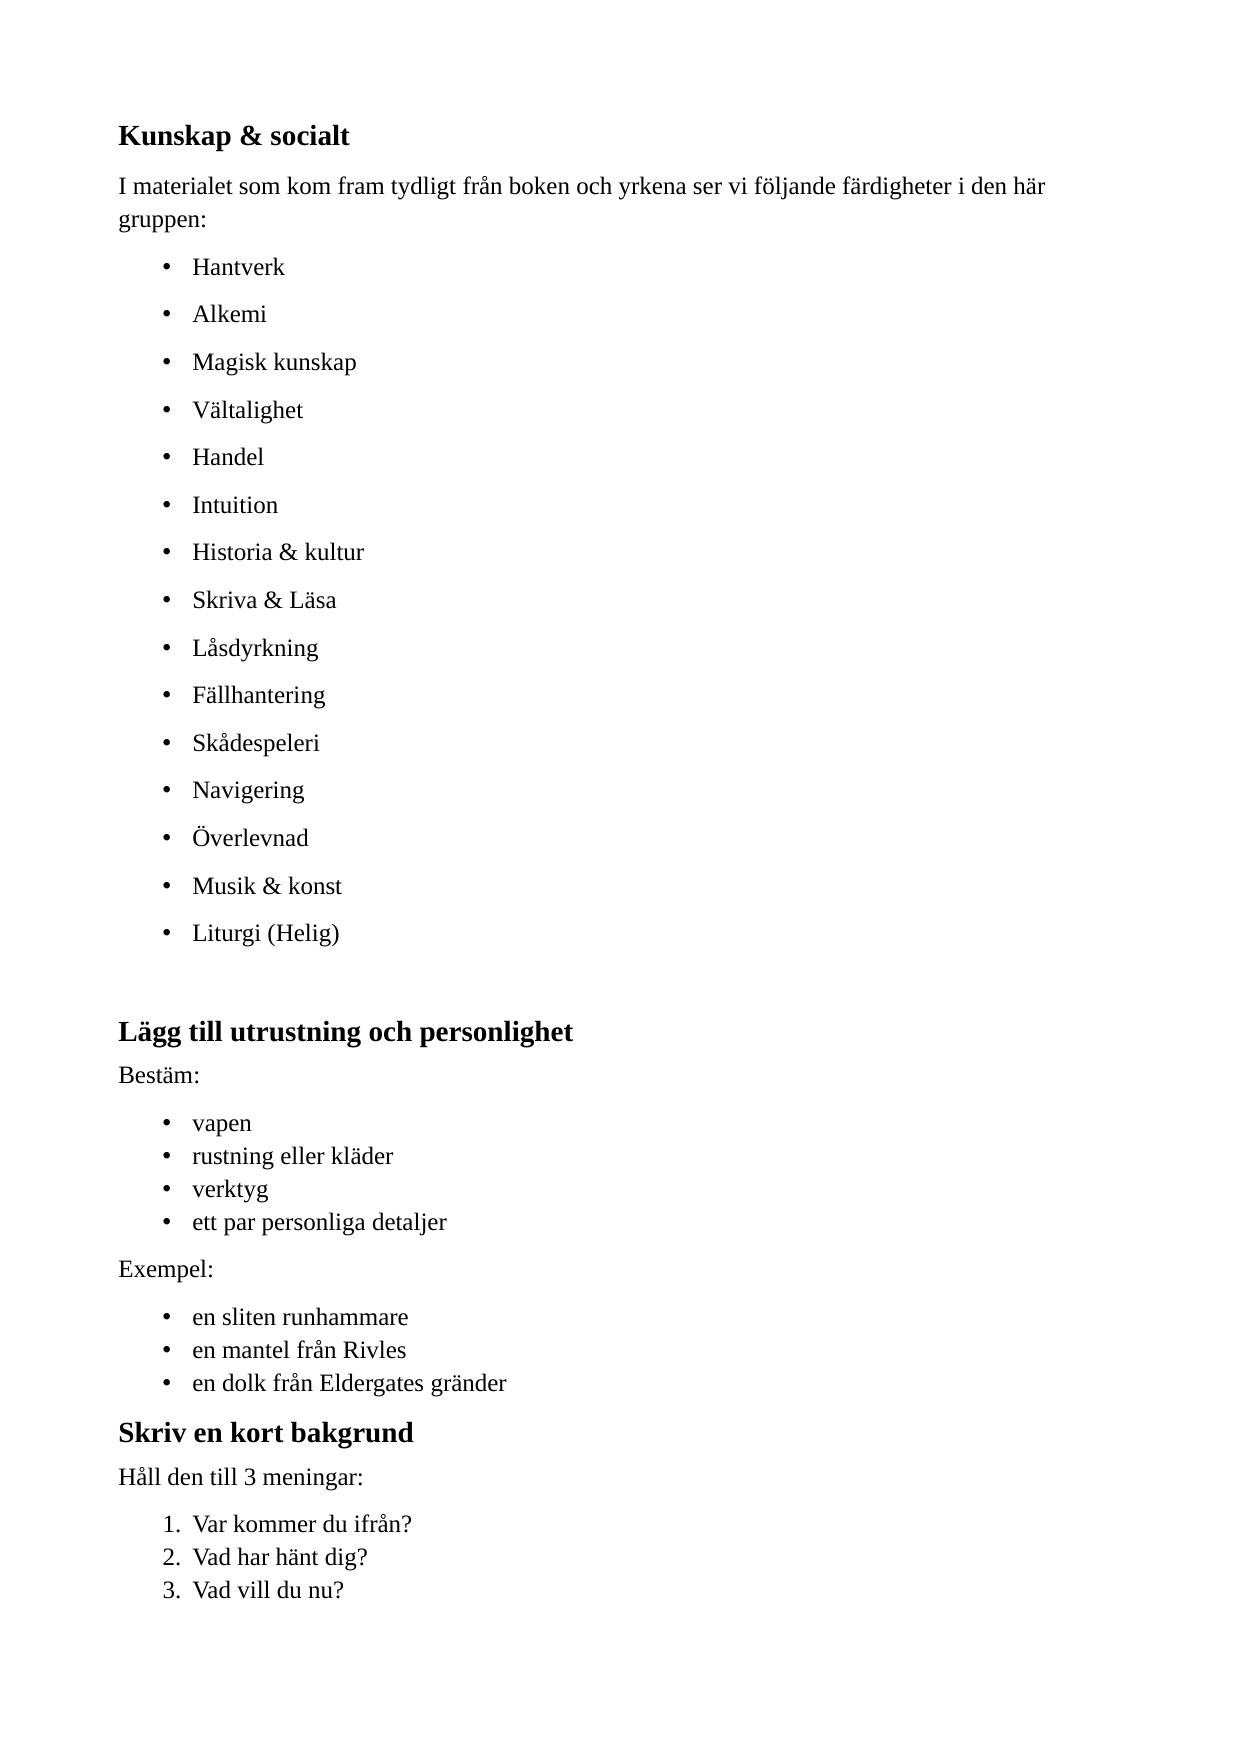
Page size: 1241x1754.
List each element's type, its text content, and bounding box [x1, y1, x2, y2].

list Låsdyrkning [162, 633, 1122, 661]
list Vältalighet [162, 395, 1122, 423]
list Intuition [162, 490, 1122, 519]
list Fällhantering [162, 680, 1122, 709]
list Musik & konst [162, 871, 1122, 899]
subtitle Kunskap & socialt [118, 118, 1122, 152]
list ett par personliga detaljer [162, 1207, 1122, 1236]
list Liturgi (Helig) [162, 918, 1122, 947]
list Navigering [162, 776, 1122, 804]
list en mantel från Rivles [162, 1335, 1122, 1364]
list Hantverk [162, 252, 1122, 281]
subtitle Lägg till utrustning och personlighet [118, 1014, 1122, 1048]
list verktyg [162, 1174, 1122, 1202]
list Var kommer du ifrån? [162, 1509, 1122, 1538]
text Bestäm: [118, 1060, 1122, 1089]
list Överlevnad [162, 823, 1122, 852]
list Skriva & Läsa [162, 585, 1122, 614]
list Vad har hänt dig? [162, 1542, 1122, 1571]
text I materialet som kom fram tydligt från boken och yrkena ser vi följande färdigheter i den här gruppen: [118, 171, 1122, 233]
text Håll den till 3 meningar: [118, 1462, 1122, 1490]
subtitle Skriv en kort bakgrund [118, 1416, 1122, 1449]
text Exempel: [118, 1254, 1122, 1283]
list en sliten runhammare [162, 1302, 1122, 1331]
list Skådespeleri [162, 728, 1122, 757]
list Magisk kunskap [162, 347, 1122, 376]
list rustning eller kläder [162, 1141, 1122, 1169]
list Vad vill du nu? [162, 1575, 1122, 1604]
list Historia & kultur [162, 537, 1122, 566]
list vapen [162, 1108, 1122, 1136]
list en dolk från Eldergates gränder [162, 1368, 1122, 1397]
list Alkemi [162, 299, 1122, 328]
list Handel [162, 442, 1122, 471]
